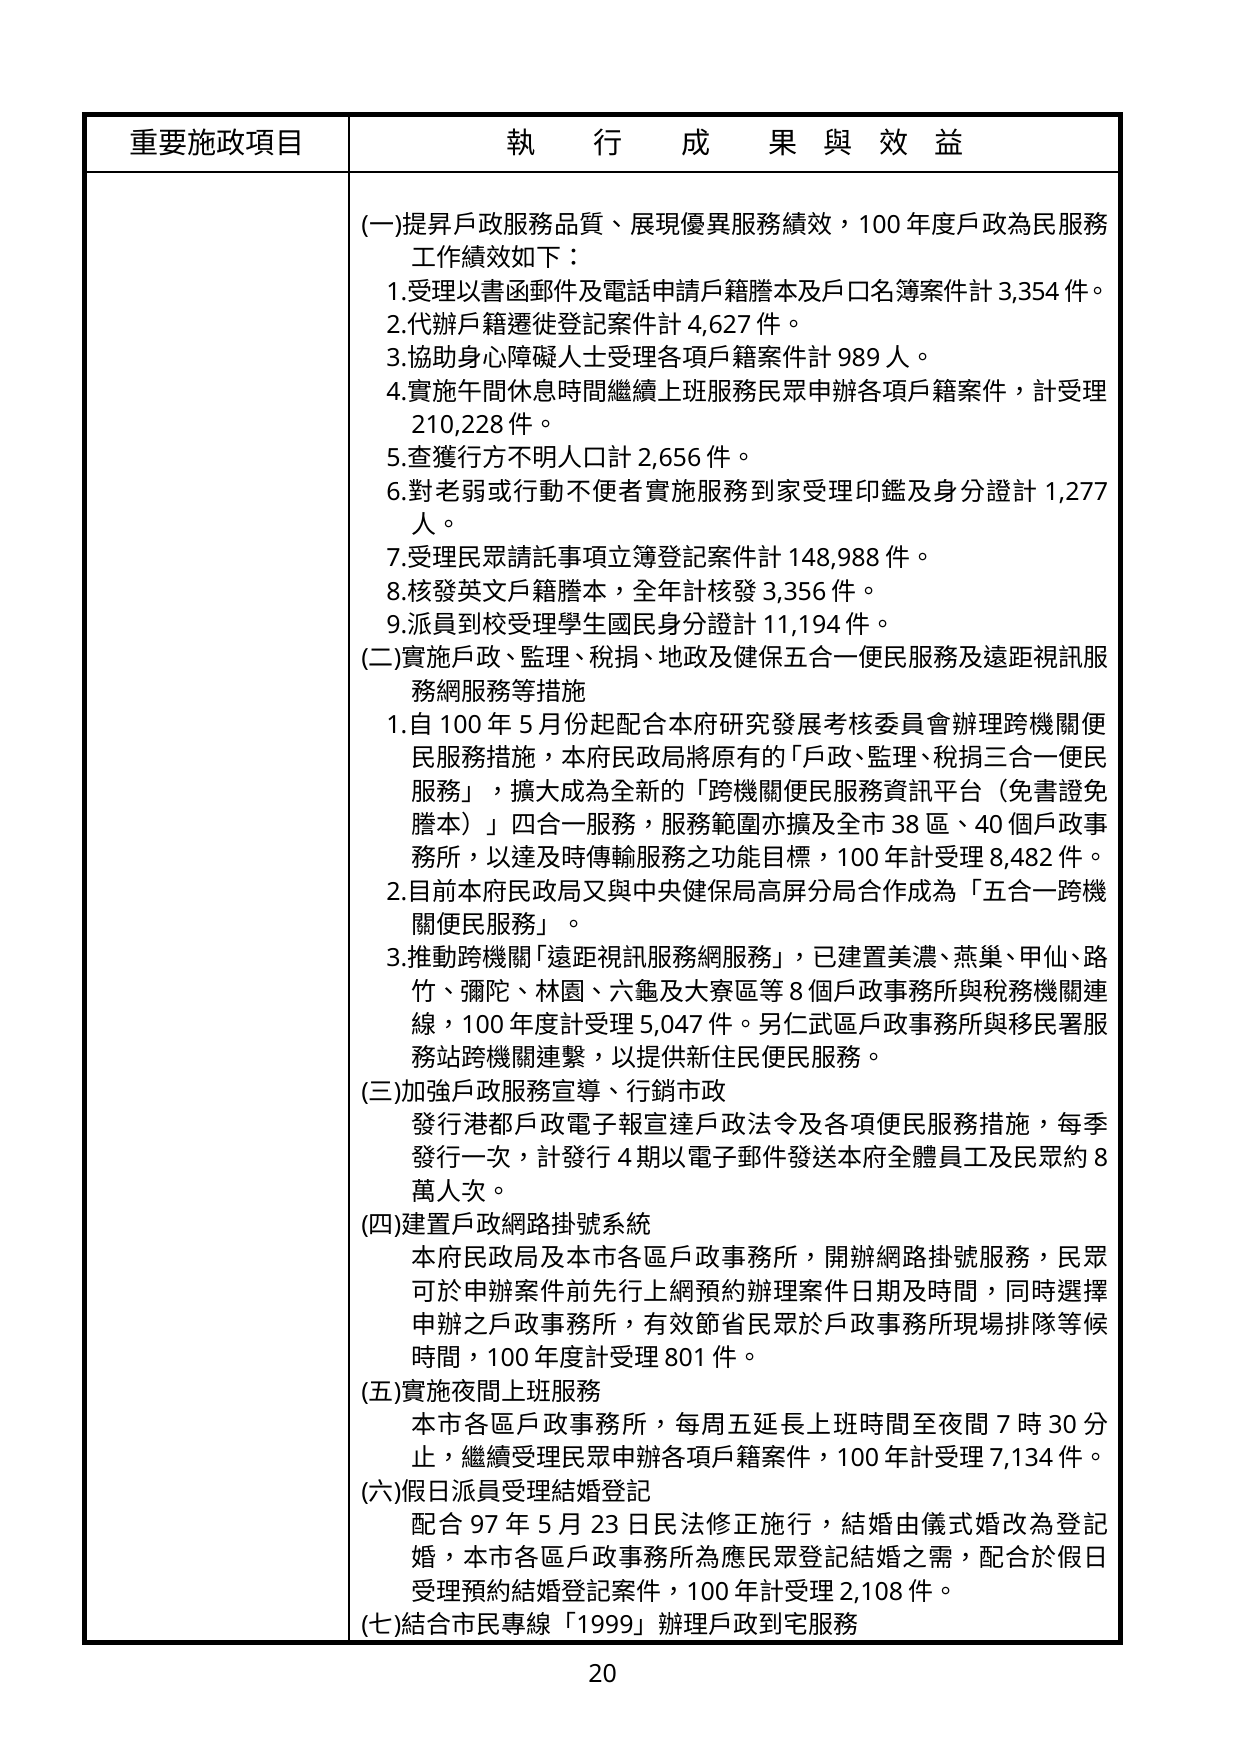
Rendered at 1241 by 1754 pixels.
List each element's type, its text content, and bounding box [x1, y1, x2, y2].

table_header 執 行 成 果 與 效 益 [350, 117, 1118, 171]
table_cell (一)提昇戶政服務品質、展現優異服務績效，100年度戶政為民服務工作績效如下： 1.受理以書函郵件及電話申請戶籍謄本及戶口名簿案件計3,354件。 2.代辦戶籍遷徙登記案件計4,627件。 3.協助身心障礙人士受理各項戶籍案件計989人。 4.實施午間休息時間繼續上班服務民眾申辦各項戶籍案件，計受理210,228件。 5.查獲行方不明人口計2,656件。 6.對老弱或行動不便者實施服務到家受理印鑑及身分證計1,277人。 7.受理民眾請託事項立簿登記案件計148,988件。 8.核發英文戶籍謄本，全年計核發3,356件。 9.派員到校受理學生國民身分證計11,194件。 (二)實施戶政、監理、稅捐、地政及健保五合一便民服務及遠距視訊服務網服務等措施 1.自100年5月份起配合本府研究發展考核委員會辦理跨機關便民服務措施，本府民政局將原有的「戶政、監理、稅捐三合一便民服務」，擴大成為全新的「跨機關便民服務資訊平台（免書證免謄本）」四合一服務，服務範圍亦擴及全市38區、40個戶政事務所，以達及時傳輸服務之功能目標，100年計受理8,482件。 2.目前本府民政局又與中央健保局高屏分局合作成為「五合一跨機關便民服務」。 3.推動跨機關「遠距視訊服務網服務」，已建置美濃、燕巢、甲仙、路竹、彌陀、林園、六龜及大寮區等8個戶政事務所與稅務機關連線，100年度計受理5,047件。另仁武區戶政事務所與移民署服務站跨機關連繫，以提供新住民便民服務。 (三)加強戶政服務宣導、行銷市政 發行港都戶政電子報宣達戶政法令及各項便民服務措施，每季發行一次，計發行4期以電子郵件發送本府全體員工及民眾約8萬人次。 (四)建置戶政網路掛號系統 本府民政局及本市各區戶政事務所，開辦網路掛號服務，民眾可於申辦案件前先行上網預約辦理案件日期及時間，同時選擇申辦之戶政事務所，有效節省民眾於戶政事務所現場排隊等候時間，100年度計受理801件。 (五)實施夜間上班服務 本市各區戶政事務所，每周五延長上班時間至夜間7時30分止，繼續受理民眾申辦各項戶籍案件，100年計受理7,134件。 (六)假日派員受理結婚登記 配合97年5月23日民法修正施行，結婚由儀式婚改為登記婚，本市各區戶政事務所為應民眾登記結婚之需，配合於假日受理預約結婚登記案件，100年計受理2,108件。 (七)結合市民專線「1999」辦理戶政到宅服務 [350, 173, 1118, 1640]
table_cell [87, 173, 348, 1640]
table_header 重要施政項目 [87, 117, 348, 171]
